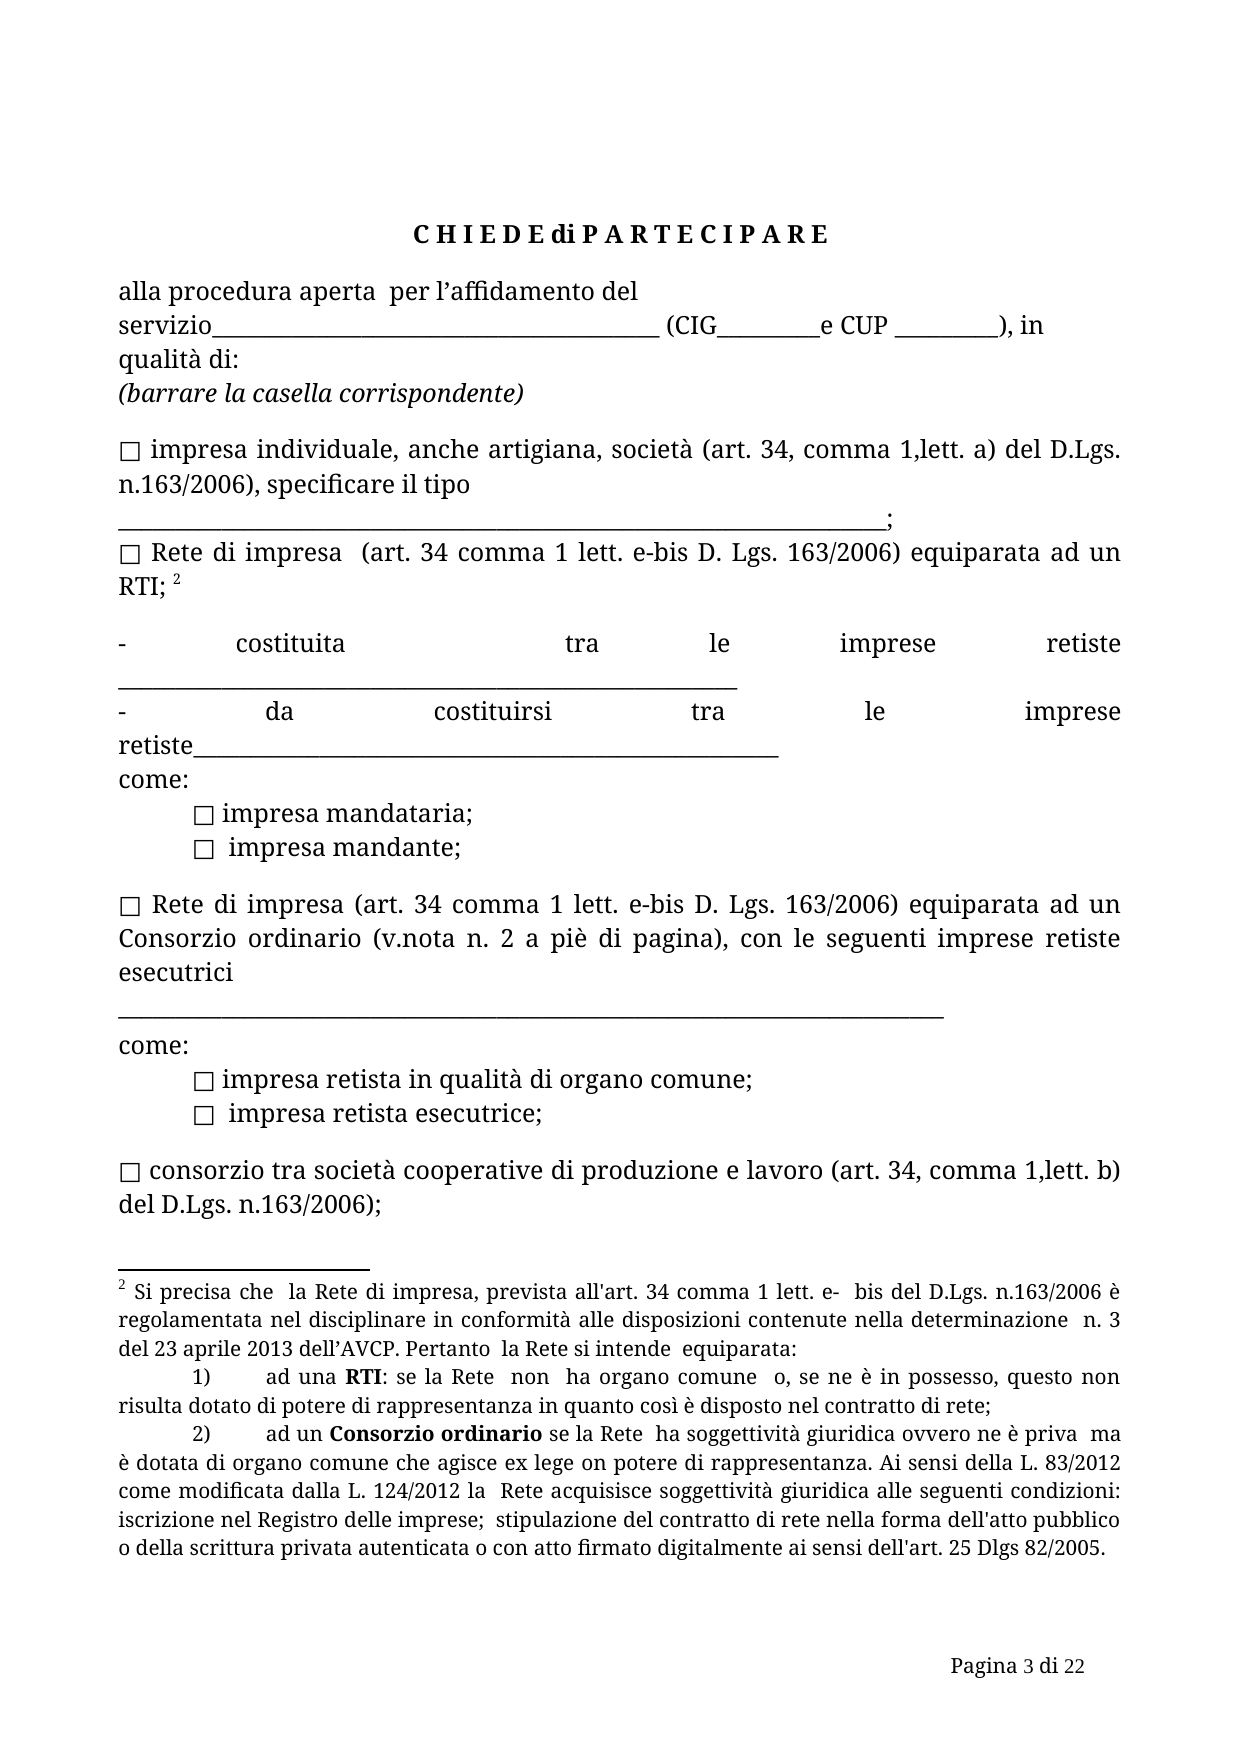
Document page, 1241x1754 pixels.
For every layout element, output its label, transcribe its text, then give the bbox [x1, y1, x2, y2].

subtitle C H I E D E di P A R T E C I P A R E [118, 216, 1122, 251]
text □ impresa mandataria; [118, 796, 1122, 829]
text - costituita tra le imprese retiste ______________________________________________________ [118, 625, 1122, 693]
text alla procedura aperta per l’affidamento del servizio_______________________________________ (CIG_________e CUP _________), in qualità di: [118, 273, 1122, 375]
text ___________________________________________________________________; [118, 500, 1122, 534]
text - da costituirsi tra le imprese retiste___________________________________________________ [118, 693, 1122, 761]
text □ impresa mandante; [118, 829, 1122, 864]
text 1) ad una RTI: se la Rete non ha organo comune o, se ne è in possesso, questo non risulta dotato di potere di rappresentanza in quanto così è disposto nel contratto di rete; [118, 1362, 1122, 1419]
text ________________________________________________________________________ [118, 988, 1122, 1023]
text (barrare la casella corrispondente) [118, 375, 1122, 409]
text □ consorzio tra società cooperative di produzione e lavoro (art. 34, comma 1,lett. b) del D.Lgs. n.163/2006); [118, 1153, 1122, 1221]
text □ impresa individuale, anche artigiana, società (art. 34, comma 1,lett. a) del D.Lgs. n.163/2006), specificare il tipo [118, 432, 1122, 500]
text come: [118, 1028, 1122, 1062]
text come: [118, 761, 1122, 796]
text □ impresa retista esecutrice; [118, 1096, 1122, 1130]
text 2) ad un Consorzio ordinario se la Rete ha soggettività giuridica ovvero ne è priva ma è dotata di organo comune che agisce ex lege on potere di rappresentanza. Ai sensi della L. 83/2012 come modificata dalla L. 124/2012 la Rete acquisisce soggettività giuridica alle seguenti condizioni: iscrizione nel Registro delle imprese; stipulazione del contratto di rete nella forma dell'atto pubblico o della scrittura privata autenticata o con atto firmato digitalmente ai sensi dell'art. 25 Dlgs 82/2005. [118, 1419, 1122, 1562]
text □ impresa retista in qualità di organo comune; [118, 1062, 1122, 1096]
text □ Rete di impresa (art. 34 comma 1 lett. e-bis D. Lgs. 163/2006) equiparata ad un RTI; [118, 534, 1122, 602]
text □ Rete di impresa (art. 34 comma 1 lett. e-bis D. Lgs. 163/2006) equiparata ad un Consorzio ordinario (v.nota n. 2 a piè di pagina), con le seguenti imprese retiste esecutrici [118, 886, 1122, 988]
text Si precisa che la Rete di impresa, prevista all'art. 34 comma 1 lett. e- bis del D.Lgs. n.163/2006 è regolamentata nel disciplinare in conformità alle disposizioni contenute nella determinazione n. 3 del 23 aprile 2013 dell’AVCP. Pertanto la Rete si intende equiparata: [118, 1276, 1122, 1362]
